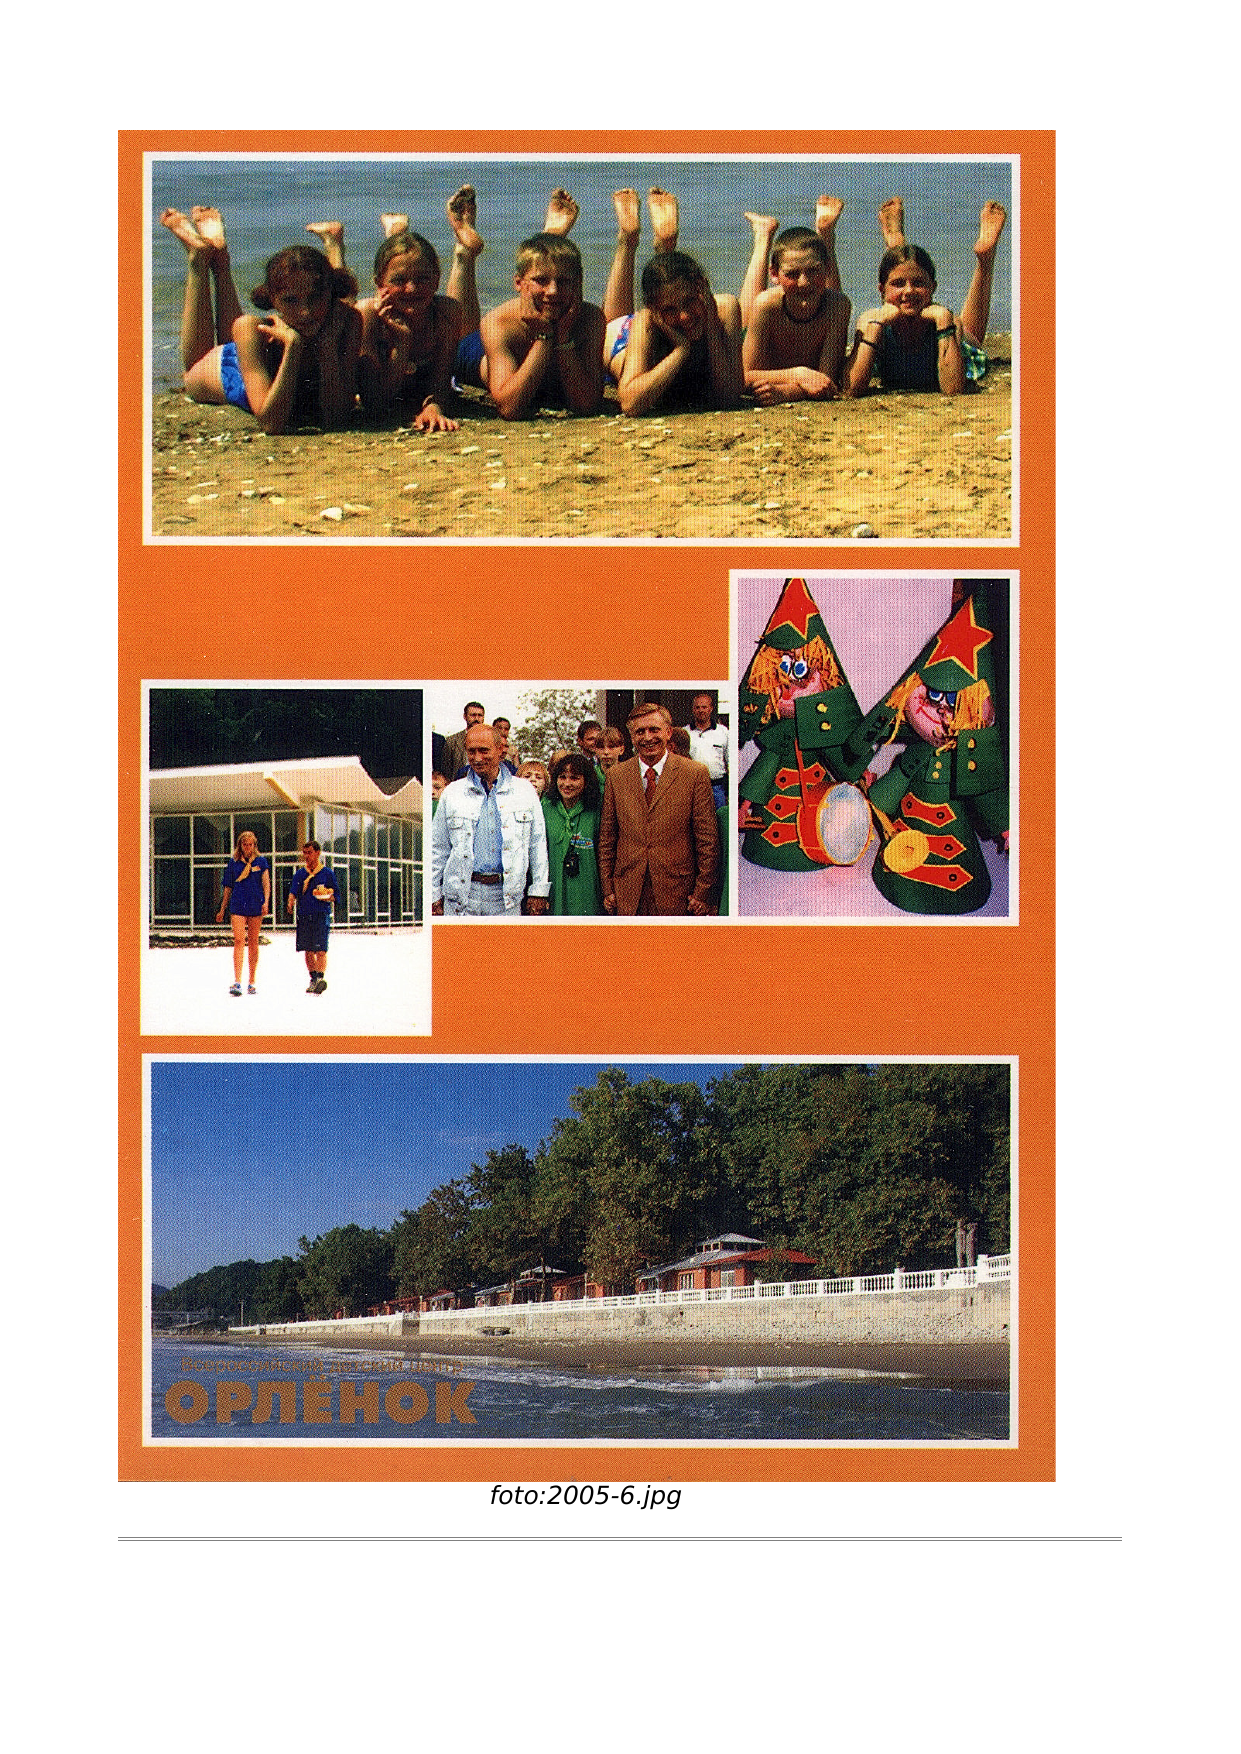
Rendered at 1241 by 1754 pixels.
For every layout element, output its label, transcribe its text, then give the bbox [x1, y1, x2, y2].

picture [118, 130, 1056, 1482]
text foto:2005-6.jpg [118, 1482, 1056, 1510]
